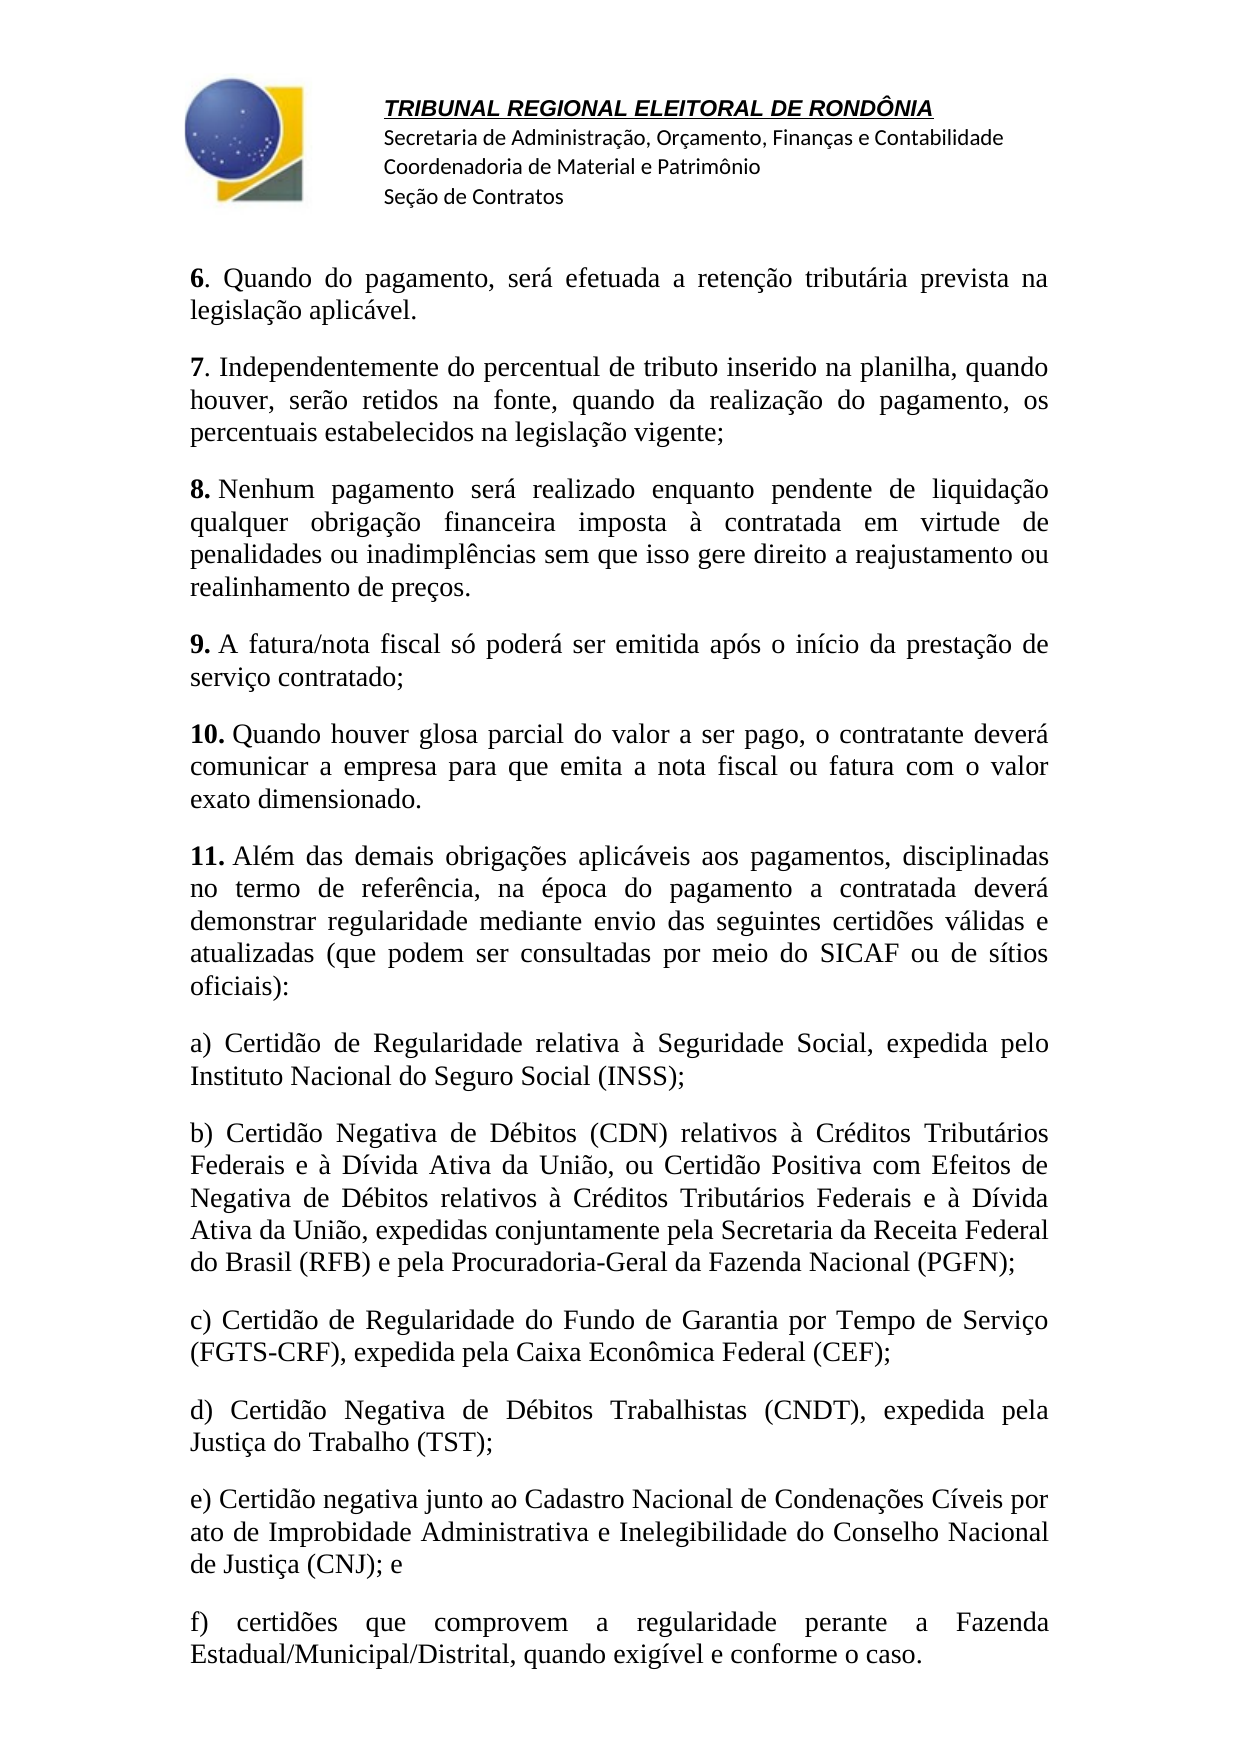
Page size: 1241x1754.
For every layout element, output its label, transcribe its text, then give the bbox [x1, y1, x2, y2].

text d) Certidão Negativa de Débitos Trabalhistas (CNDT), expedida pela Justiça do Trabalho (TST); [190, 1393, 1051, 1457]
text 6. Quando do pagamento, será efetuada a retenção tributária prevista na legislação aplicável. [190, 261, 1051, 325]
text 10. Quando houver glosa parcial do valor a ser pago, o contratante deverá comunicar a empresa para que emita a nota fiscal ou fatura com o valor exato dimensionado. [190, 717, 1051, 814]
text 7. Independentemente do percentual de tributo inserido na planilha, quando houver, serão retidos na fonte, quando da realização do pagamento, os percentuais estabelecidos na legislação vigente; [190, 350, 1051, 448]
text c) Certidão de Regularidade do Fundo de Garantia por Tempo de Serviço (FGTS-CRF), expedida pela Caixa Econômica Federal (CEF); [190, 1303, 1051, 1368]
text 9. A fatura/nota fiscal só poderá ser emitida após o início da prestação de serviço contratado; [190, 627, 1051, 692]
text f) certidões que comprovem a regularidade perante a Fazenda Estadual/Municipal/Distrital, quando exigível e conforme o caso. [190, 1605, 1051, 1669]
text 8. Nenhum pagamento será realizado enquanto pendente de liquidação qualquer obrigação financeira imposta à contratada em virtude de penalidades ou inadimplências sem que isso gere direito a reajustamento ou realinhamento de preços. [190, 473, 1051, 602]
text b) Certidão Negativa de Débitos (CDN) relativos à Créditos Tributários Federais e à Dívida Ativa da União, ou Certidão Positiva com Efeitos de Negativa de Débitos relativos à Créditos Tributários Federais e à Dívida Ativa da União, expedidas conjuntamente pela Secretaria da Receita Federal do Brasil (RFB) e pela Procuradoria-Geral da Fazenda Nacional (PGFN); [190, 1116, 1051, 1278]
text e) Certidão negativa junto ao Cadastro Nacional de Condenações Cíveis por ato de Improbidade Administrativa e Inelegibilidade do Conselho Nacional de Justiça (CNJ); e [190, 1482, 1051, 1580]
text 11. Além das demais obrigações aplicáveis aos pagamentos, disciplinadas no termo de referência, na época do pagamento a contratada deverá demonstrar regularidade mediante envio das seguintes certidões válidas e atualizadas (que podem ser consultadas por meio do SICAF ou de sítios oficiais): [190, 839, 1051, 1001]
text a) Certidão de Regularidade relativa à Seguridade Social, expedida pelo Instituto Nacional do Seguro Social (INSS); [190, 1026, 1051, 1091]
